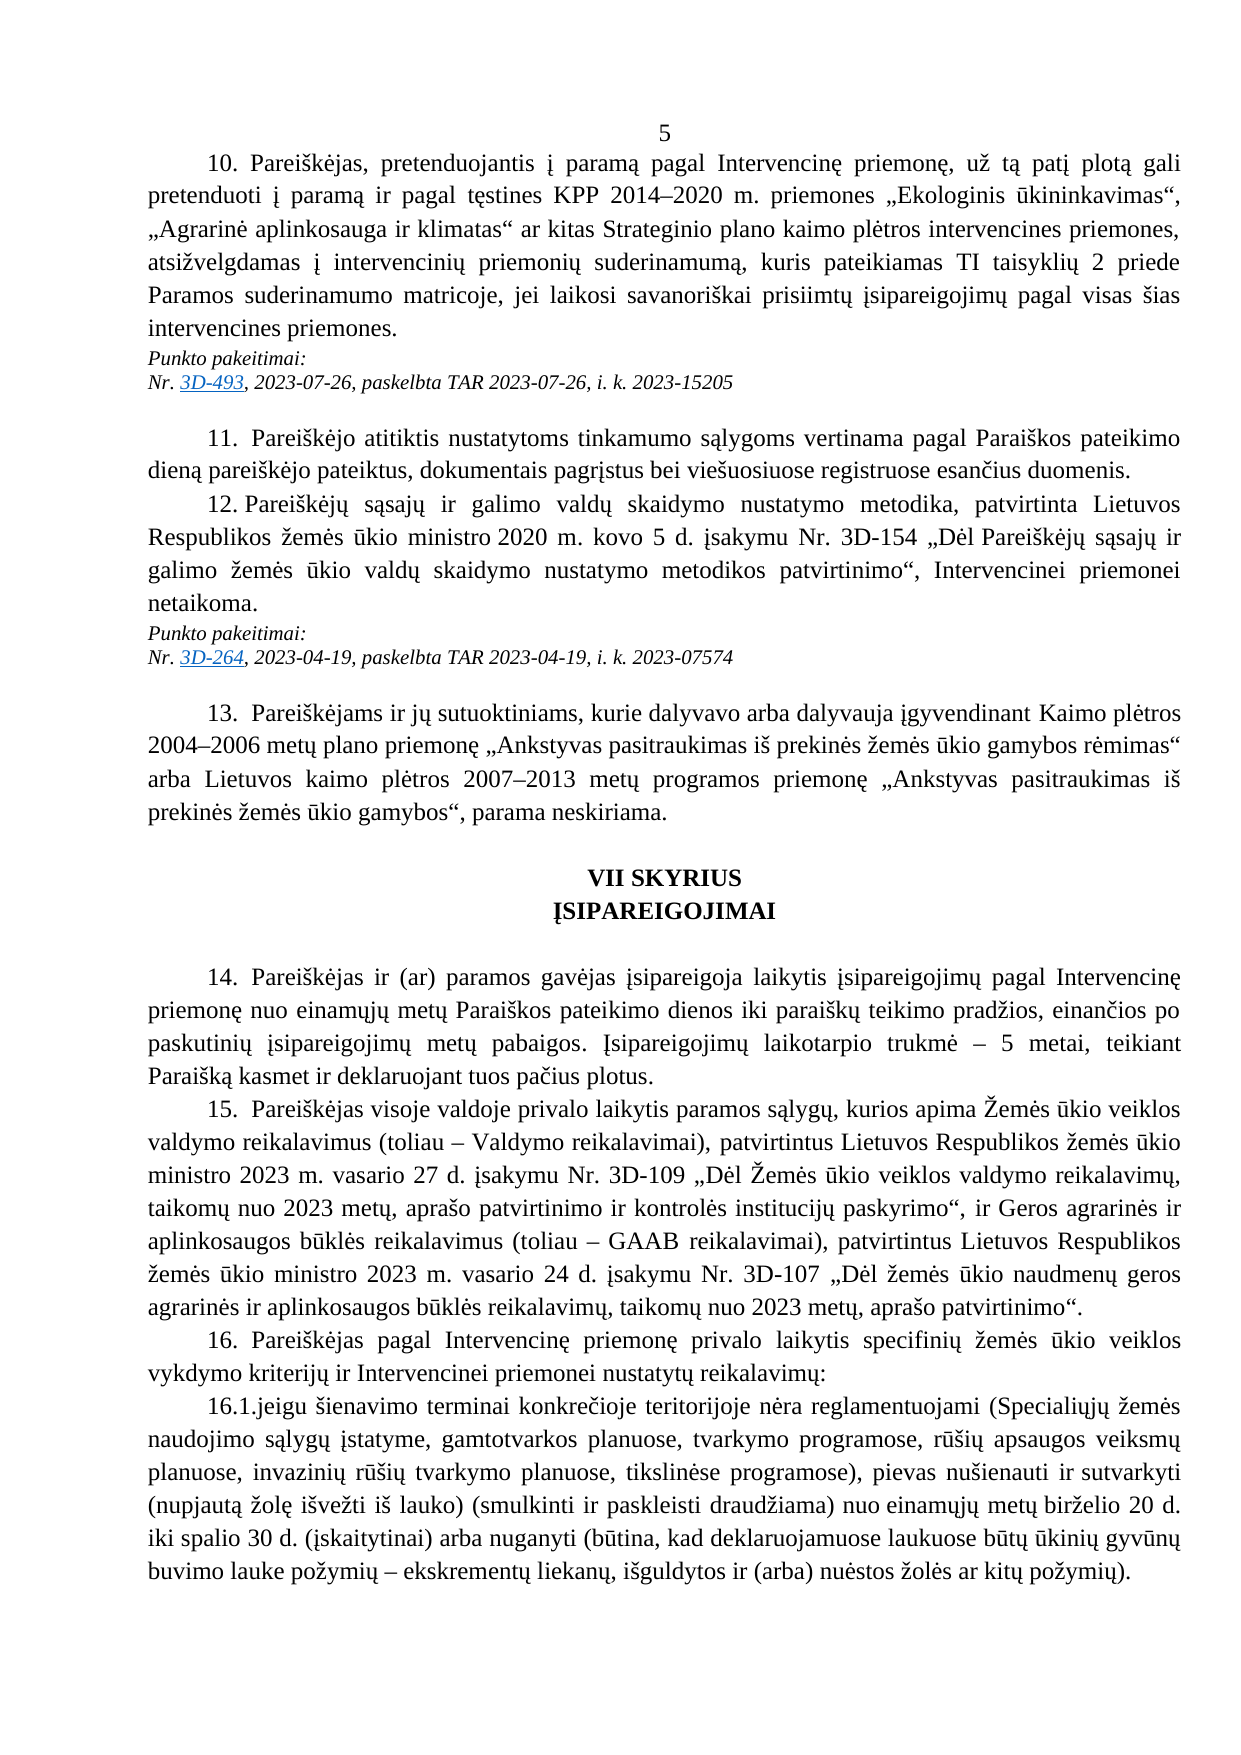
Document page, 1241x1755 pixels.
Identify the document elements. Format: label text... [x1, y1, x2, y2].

text 16. Pareiškėjas pagal Intervencinę priemonę privalo laikytis specifinių žemės ūkio veiklos vykdymo kriterijų ir Intervencinei priemonei nustatytų reikalavimų: [148, 1325, 1181, 1387]
text Punkto pakeitimai: [148, 346, 1181, 370]
text Punkto pakeitimai: [148, 621, 1181, 645]
text 15. Pareiškėjas visoje valdoje privalo laikytis paramos sąlygų, kurios apima Žemės ūkio veiklos valdymo reikalavimus (toliau – Valdymo reikalavimai), patvirtintus Lietuvos Respublikos žemės ūkio ministro 2023 m. vasario 27 d. įsakymu Nr. 3D-109 „Dėl Žemės ūkio veiklos valdymo reikalavimų, taikomų nuo 2023 metų, aprašo patvirtinimo ir kontrolės institucijų paskyrimo“, ir Geros agrarinės ir aplinkosaugos būklės reikalavimus (toliau – GAAB reikalavimai), patvirtintus Lietuvos Respublikos žemės ūkio ministro 2023 m. vasario 24 d. įsakymu Nr. 3D-107 „Dėl žemės ūkio naudmenų geros agrarinės ir aplinkosaugos būklės reikalavimų, taikomų nuo 2023 metų, aprašo patvirtinimo“. [148, 1094, 1181, 1321]
text VII SKYRIUS [148, 863, 1181, 891]
text 12. Pareiškėjų sąsajų ir galimo valdų skaidymo nustatymo metodika, patvirtinta Lietuvos Respublikos žemės ūkio ministro 2020 m. kovo 5 d. įsakymu Nr. 3D-154 „Dėl Pareiškėjų sąsajų ir galimo žemės ūkio valdų skaidymo nustatymo metodikos patvirtinimo“, Intervencinei priemonei netaikoma. [148, 489, 1181, 616]
text 10. Pareiškėjas, pretenduojantis į paramą pagal Intervencinę priemonę, už tą patį plotą gali pretenduoti į paramą ir pagal tęstines KPP 2014–2020 m. priemones „Ekologinis ūkininkavimas“, „Agrarinė aplinkosauga ir klimatas“ ar kitas Strateginio plano kaimo plėtros intervencines priemones, atsižvelgdamas į intervencinių priemonių suderinamumą, kuris pateikiamas TI taisyklių 2 priede Paramos suderinamumo matricoje, jei laikosi savanoriškai prisiimtų įsipareigojimų pagal visas šias intervencines priemones. [148, 148, 1181, 341]
text Nr. 3D-493, 2023-07-26, paskelbta TAR 2023-07-26, i. k. 2023-15205 [148, 370, 1181, 394]
text Nr. 3D-264, 2023-04-19, paskelbta TAR 2023-04-19, i. k. 2023-07574 [148, 645, 1181, 669]
text ĮSIPAREIGOJIMAI [148, 896, 1181, 924]
text 11. Pareiškėjo atitiktis nustatytoms tinkamumo sąlygoms vertinama pagal Paraiškos pateikimo dieną pareiškėjo pateiktus, dokumentais pagrįstus bei viešuosiuose registruose esančius duomenis. [148, 423, 1181, 484]
text 14. Pareiškėjas ir (ar) paramos gavėjas įsipareigoja laikytis įsipareigojimų pagal Intervencinę priemonę nuo einamųjų metų Paraiškos pateikimo dienos iki paraiškų teikimo pradžios, einančios po paskutinių įsipareigojimų metų pabaigos. Įsipareigojimų laikotarpio trukmė – 5 metai, teikiant Paraišką kasmet ir deklaruojant tuos pačius plotus. [148, 962, 1181, 1089]
text 16.1.jeigu šienavimo terminai konkrečioje teritorijoje nėra reglamentuojami (Specialiųjų žemės naudojimo sąlygų įstatyme, gamtotvarkos planuose, tvarkymo programose, rūšių apsaugos veiksmų planuose, invazinių rūšių tvarkymo planuose, tikslinėse programose), pievas nušienauti ir sutvarkyti (nupjautą žolę išvežti iš lauko) (smulkinti ir paskleisti draudžiama) nuo einamųjų metų birželio 20 d. iki spalio 30 d. (įskaitytinai) arba nuganyti (būtina, kad deklaruojamuose laukuose būtų ūkinių gyvūnų buvimo lauke požymių – ekskrementų liekanų, išguldytos ir (arba) nuėstos žolės ar kitų požymių). [148, 1391, 1181, 1585]
text 13. Pareiškėjams ir jų sutuoktiniams, kurie dalyvavo arba dalyvauja įgyvendinant Kaimo plėtros 2004–2006 metų plano priemonę „Ankstyvas pasitraukimas iš prekinės žemės ūkio gamybos rėmimas“ arba Lietuvos kaimo plėtros 2007–2013 metų programos priemonę „Ankstyvas pasitraukimas iš prekinės žemės ūkio gamybos“, parama neskiriama. [148, 698, 1181, 825]
